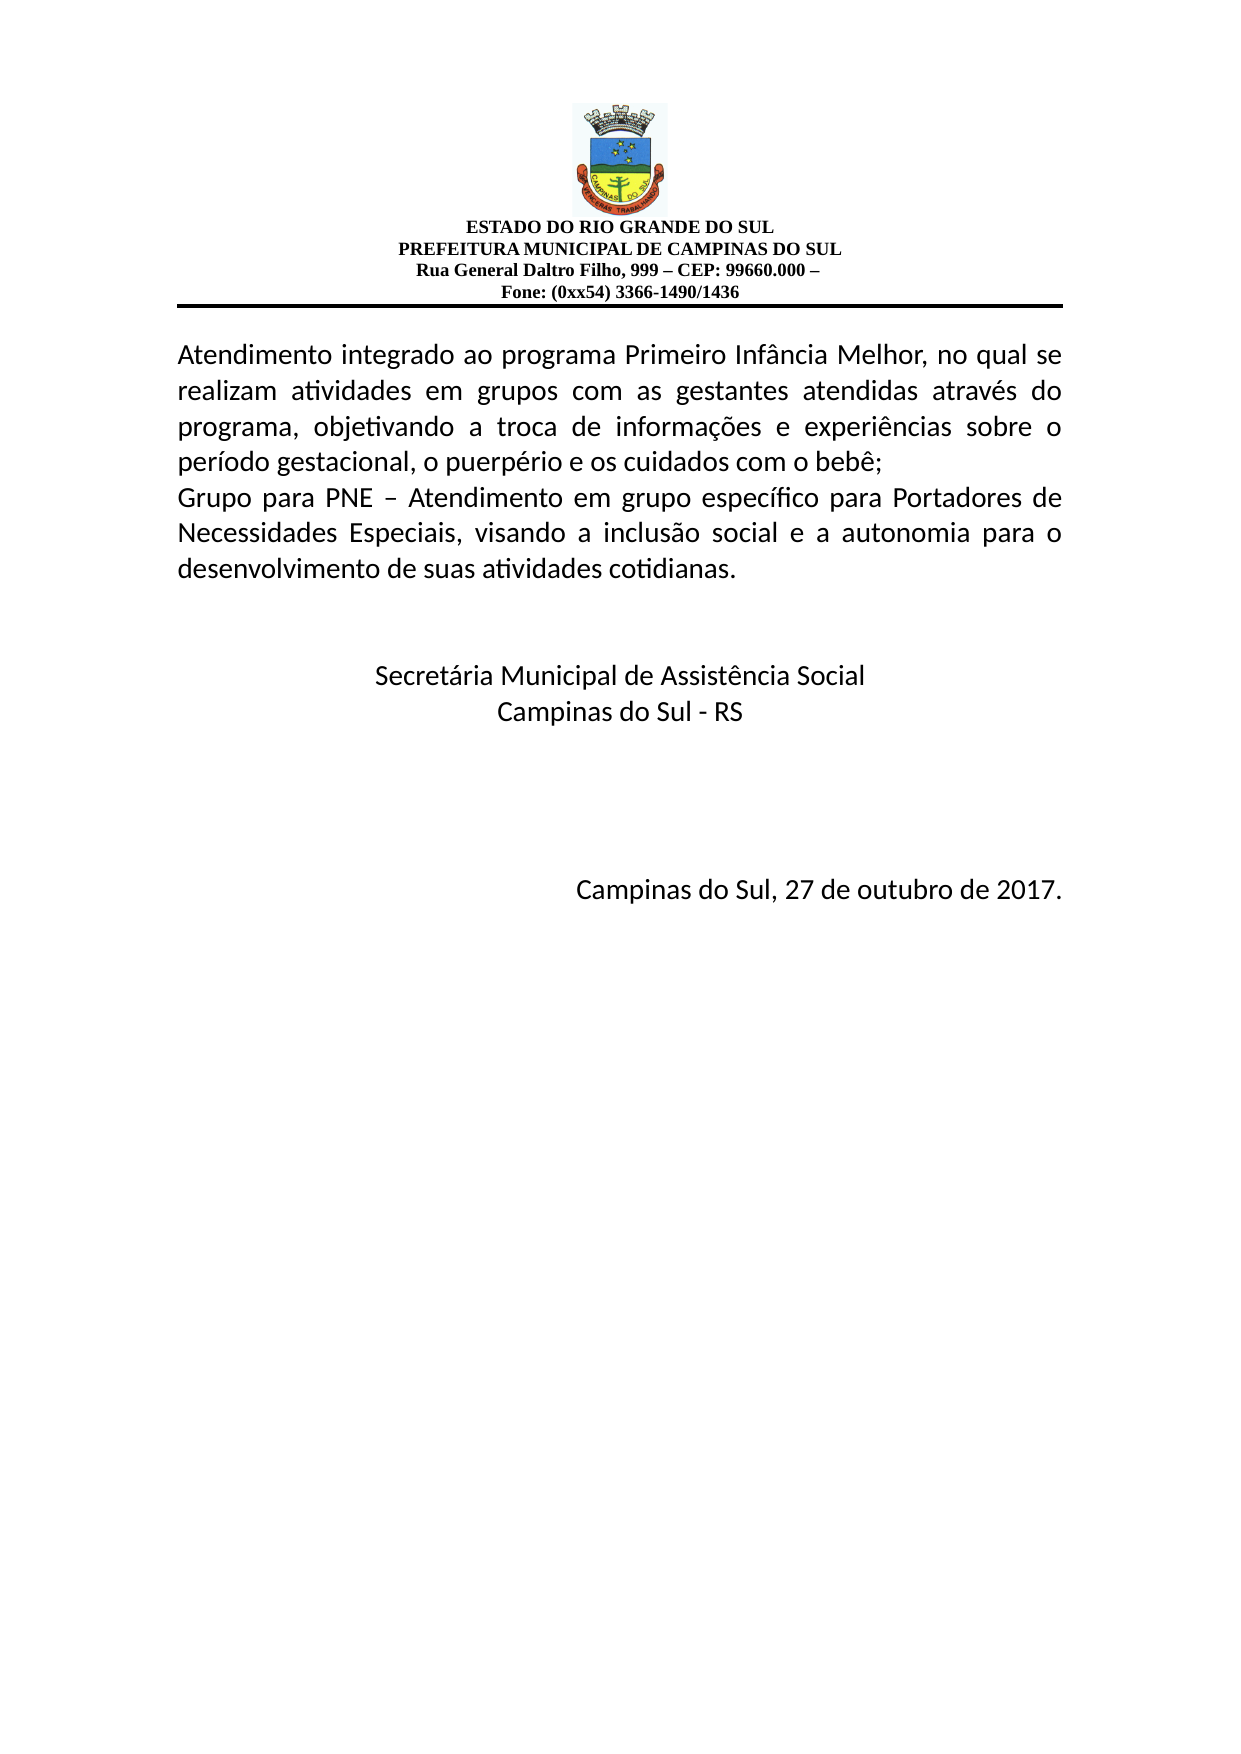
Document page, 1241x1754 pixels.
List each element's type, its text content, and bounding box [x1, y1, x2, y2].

text Secretária Municipal de Assistência Social [177, 657, 1063, 693]
text Campinas do Sul, 27 de outubro de 2017. [177, 871, 1063, 906]
text Atendimento integrado ao programa Primeiro Infância Melhor, no qual se realizam atividades em grupos com as gestantes atendidas através do programa, objetivando a troca de informações e experiências sobre o período gestacional, o puerpério e os cuidados com o bebê; [177, 336, 1063, 479]
text Grupo para PNE – Atendimento em grupo específico para Portadores de Necessidades Especiais, visando a inclusão social e a autonomia para o desenvolvimento de suas atividades cotidianas. [177, 479, 1063, 586]
text Campinas do Sul - RS [177, 693, 1063, 728]
